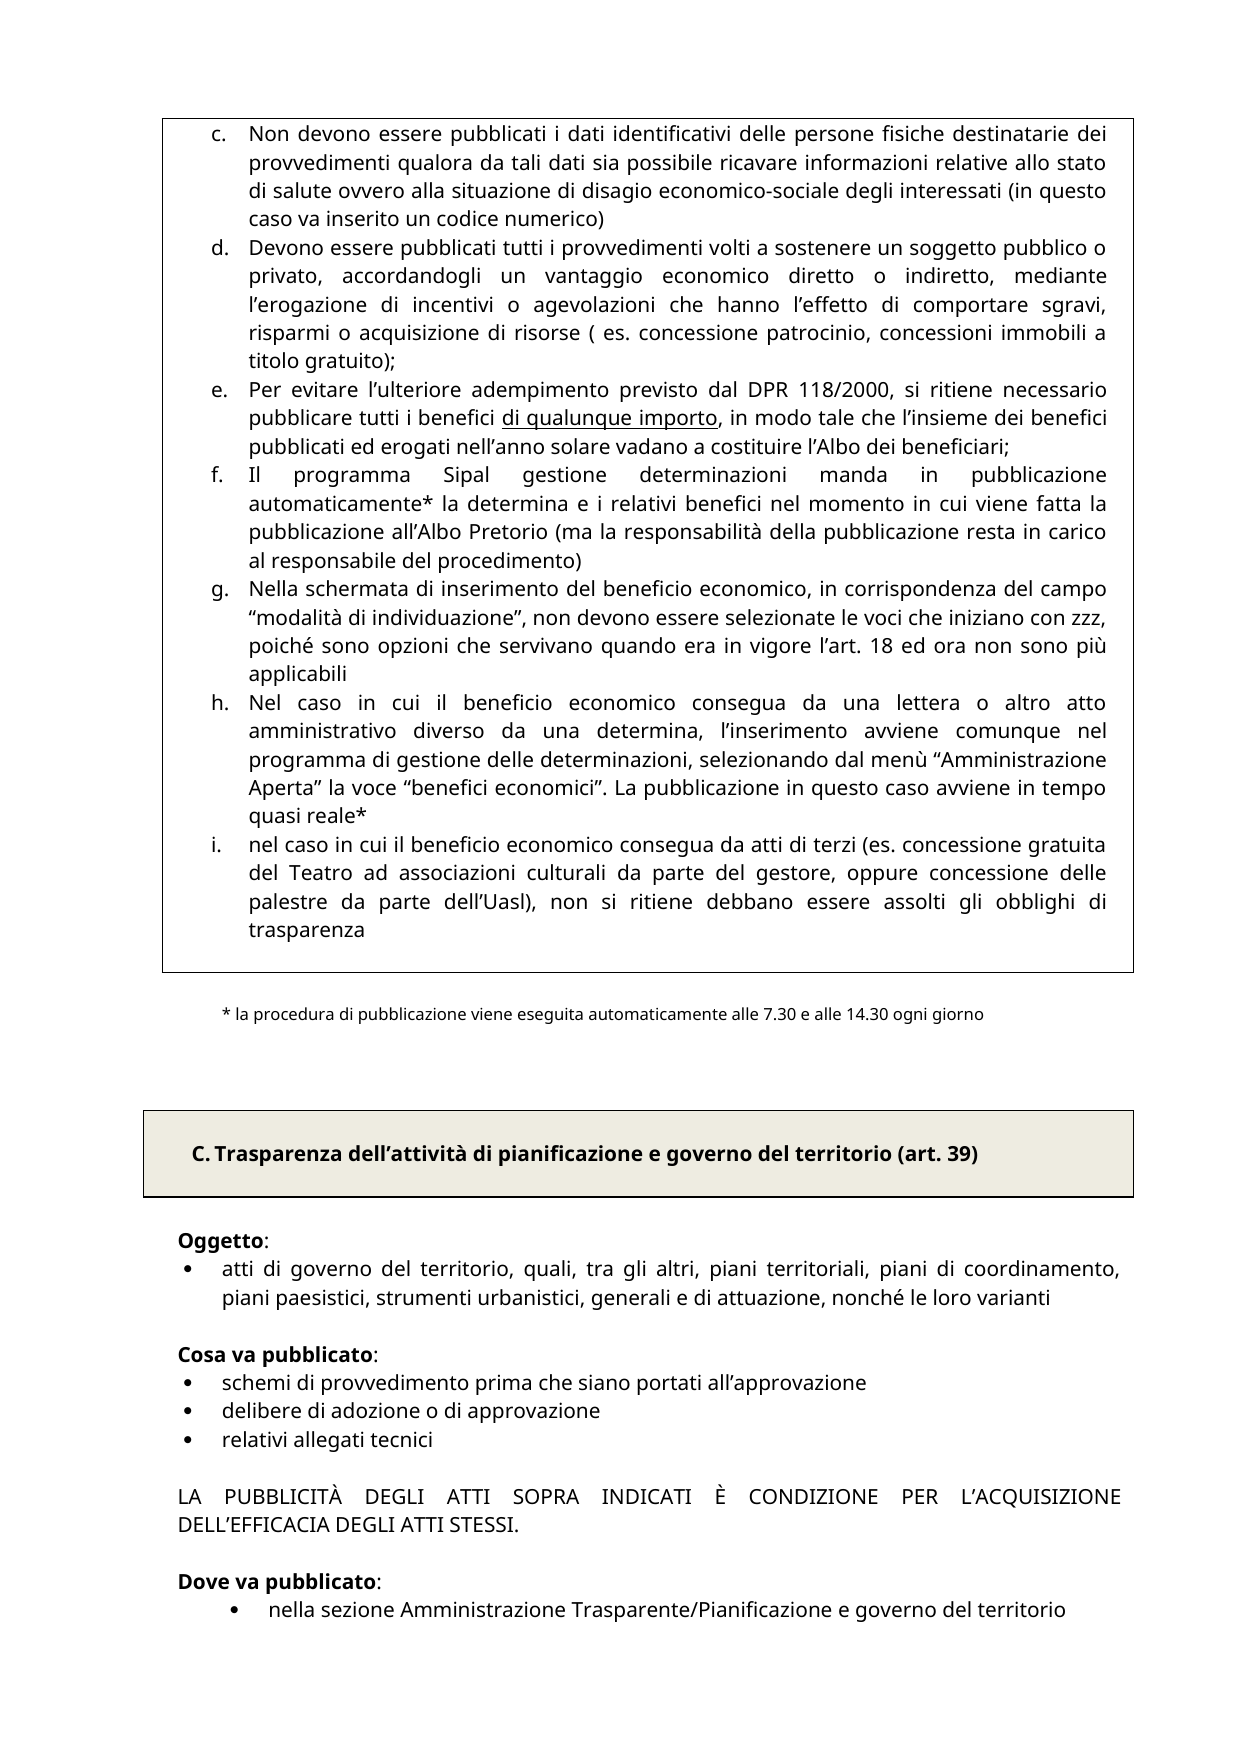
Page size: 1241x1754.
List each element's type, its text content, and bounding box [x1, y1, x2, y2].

text Oggetto: [177, 1226, 1122, 1254]
table_header Istruzioni operative: Ogni Dirigente/Responsabile avrà cura di accertare, al momento della pubblicazione di un provvedimento di concessione di contributo, che l’atto generale che fissa criteri e modalità per la sua attribuzione, sia già stato pubblicato nella sotto-sezione sezione Amministrazione Trasparente/Sovvenzioni, contributi, sussidi, vantaggi economici/Criteri e modalità; nel caso in cui l’atto generale non fosse presente, provvede ad inserirlo. Il Dirigente/Responsabile avrà cura di specificare nella relativa determina o nell’atto di attribuzione del beneficio: “di dare atto che, ai sensi degli artt. 26 e 27 del D. Lgs. 33/2013, il contenuto del presente provvedimento sarà pubblicato nella sezione Amministrazione Trasparente/ Sovvenzioni, contributi, sussidi, vantaggi economici/Atti di concessione” Non devono essere pubblicati i dati identificativi delle persone fisiche destinatarie dei provvedimenti qualora da tali dati sia possibile ricavare informazioni relative allo stato di salute ovvero alla situazione di disagio economico-sociale degli interessati (in questo caso va inserito un codice numerico) Devono essere pubblicati tutti i provvedimenti volti a sostenere un soggetto pubblico o privato, accordandogli un vantaggio economico diretto o indiretto, mediante l’erogazione di incentivi o agevolazioni che hanno l’effetto di comportare sgravi, risparmi o acquisizione di risorse ( es. concessione patrocinio, concessioni immobili a titolo gratuito); Per evitare l’ulteriore adempimento previsto dal DPR 118/2000, si ritiene necessario pubblicare tutti i benefici di qualunque importo, in modo tale che l’insieme dei benefici pubblicati ed erogati nell’anno solare vadano a costituire l’Albo dei beneficiari; Il programma Sipal gestione determinazioni manda in pubblicazione automaticamente* la determina e i relativi benefici nel momento in cui viene fatta la pubblicazione all’Albo Pretorio (ma la responsabilità della pubblicazione resta in carico al responsabile del procedimento) Nella schermata di inserimento del beneficio economico, in corrispondenza del campo “modalità di individuazione”, non devono essere selezionate le voci che iniziano con zzz, poiché sono opzioni che servivano quando era in vigore l’art. 18 ed ora non sono più applicabili Nel caso in cui il beneficio economico consegua da una lettera o altro atto amministrativo diverso da una determina, l’inserimento avviene comunque nel programma di gestione delle determinazioni, selezionando dal menù “Amministrazione Aperta” la voce “benefici economici”. La pubblicazione in questo caso avviene in tempo quasi reale* nel caso in cui il beneficio economico consegua da atti di terzi (es. concessione gratuita del Teatro ad associazioni culturali da parte del gestore, oppure concessione delle palestre da parte dell’Uasl), non si ritiene debbano essere assolti gli obblighi di trasparenza [163, 119, 1133, 972]
text * la procedura di pubblicazione viene eseguita automaticamente alle 7.30 e alle 14.30 ogni giorno [222, 1002, 1122, 1025]
list relativi allegati tecnici [184, 1425, 1122, 1453]
table_header Trasparenza dell’attività di pianificazione e governo del territorio (art. 39) [144, 1111, 1133, 1196]
list delibere di adozione o di approvazione [184, 1397, 1122, 1425]
text Cosa va pubblicato: [177, 1340, 1122, 1368]
text LA PUBBLICITÀ DEGLI ATTI SOPRA INDICATI È CONDIZIONE PER L’ACQUISIZIONE DELL’EFFICACIA DEGLI ATTI STESSI. [177, 1482, 1122, 1539]
text Dove va pubblicato: [177, 1567, 1122, 1596]
list atti di governo del territorio, quali, tra gli altri, piani territoriali, piani di coordinamento, piani paesistici, strumenti urbanistici, generali e di attuazione, nonché le loro varianti [184, 1254, 1122, 1311]
list nella sezione Amministrazione Trasparente/Pianificazione e governo del territorio [231, 1596, 1122, 1624]
list schemi di provvedimento prima che siano portati all’approvazione [184, 1368, 1122, 1397]
